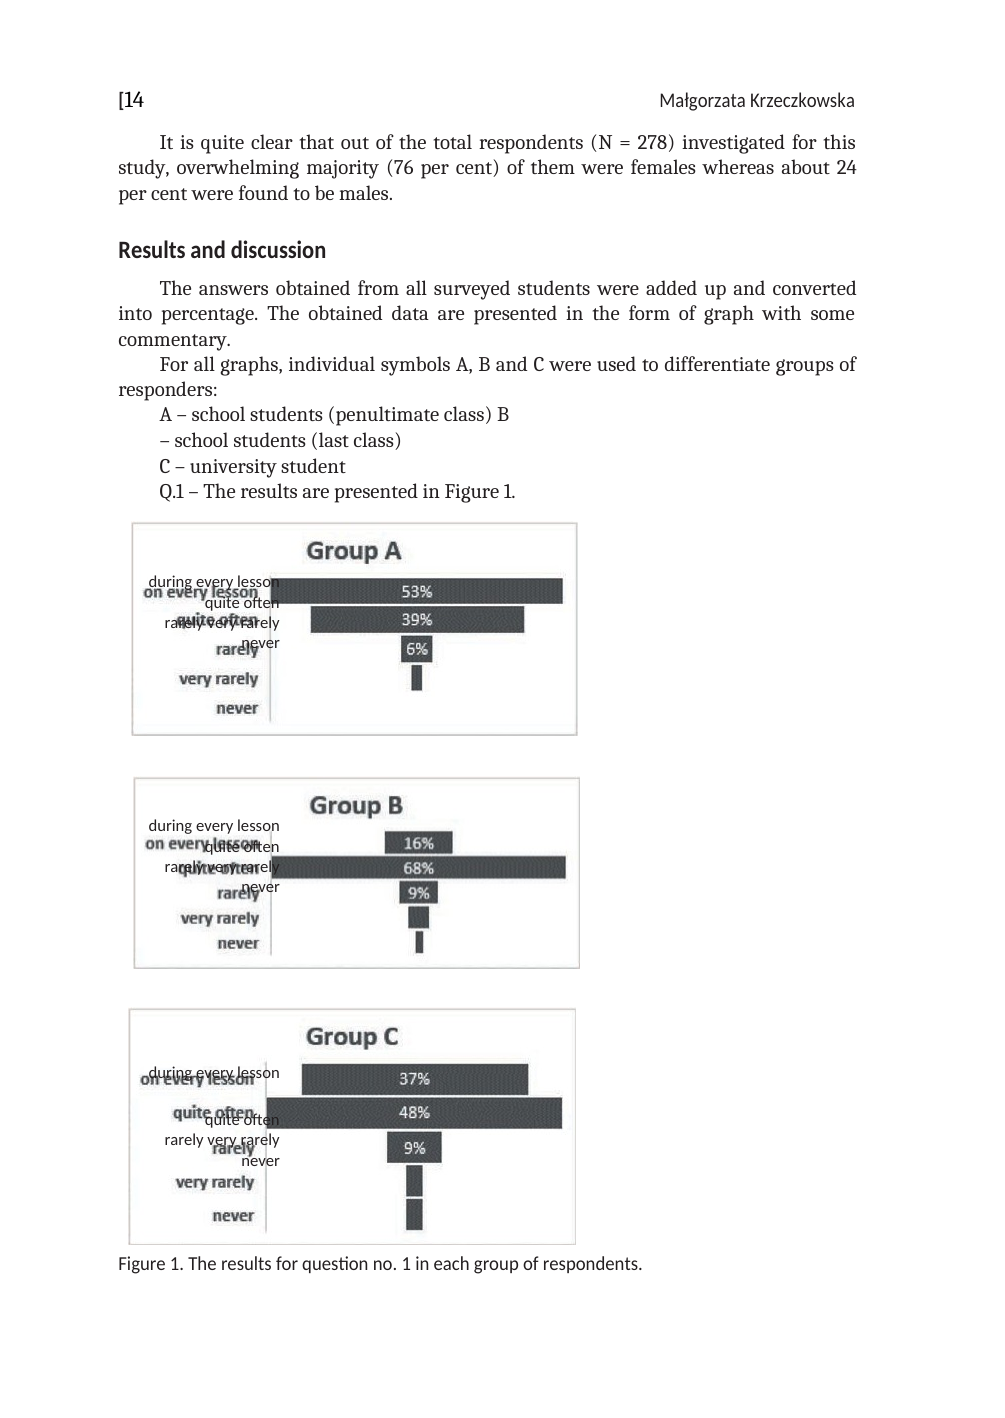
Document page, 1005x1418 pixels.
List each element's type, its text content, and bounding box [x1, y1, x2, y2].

picture [133, 776, 580, 969]
text C – university student [159, 454, 869, 478]
text It is quite clear that out of the total respondents (N = 278) investigated for this study, overwhelming majority (76 per cent) of them were females whereas about 24 per cent were found to be males. [118, 131, 857, 205]
picture [131, 521, 578, 736]
text The answers obtained from all surveyed students were added up and converted into percentage. The obtained data are presented in the form of graph with some commentary. [118, 277, 857, 351]
text A – school students (penultimate class) B – school students (last class) [159, 403, 518, 452]
text For all graphs, individual symbols A, B and C were used to differentiate groups of responders: [118, 352, 857, 402]
subtitle Results and discussion [118, 235, 869, 265]
text Figure 1. The results for question no. 1 in each group of respondents. [118, 1007, 869, 1276]
text Q.1 – The results are presented in Figure 1. [159, 480, 869, 504]
